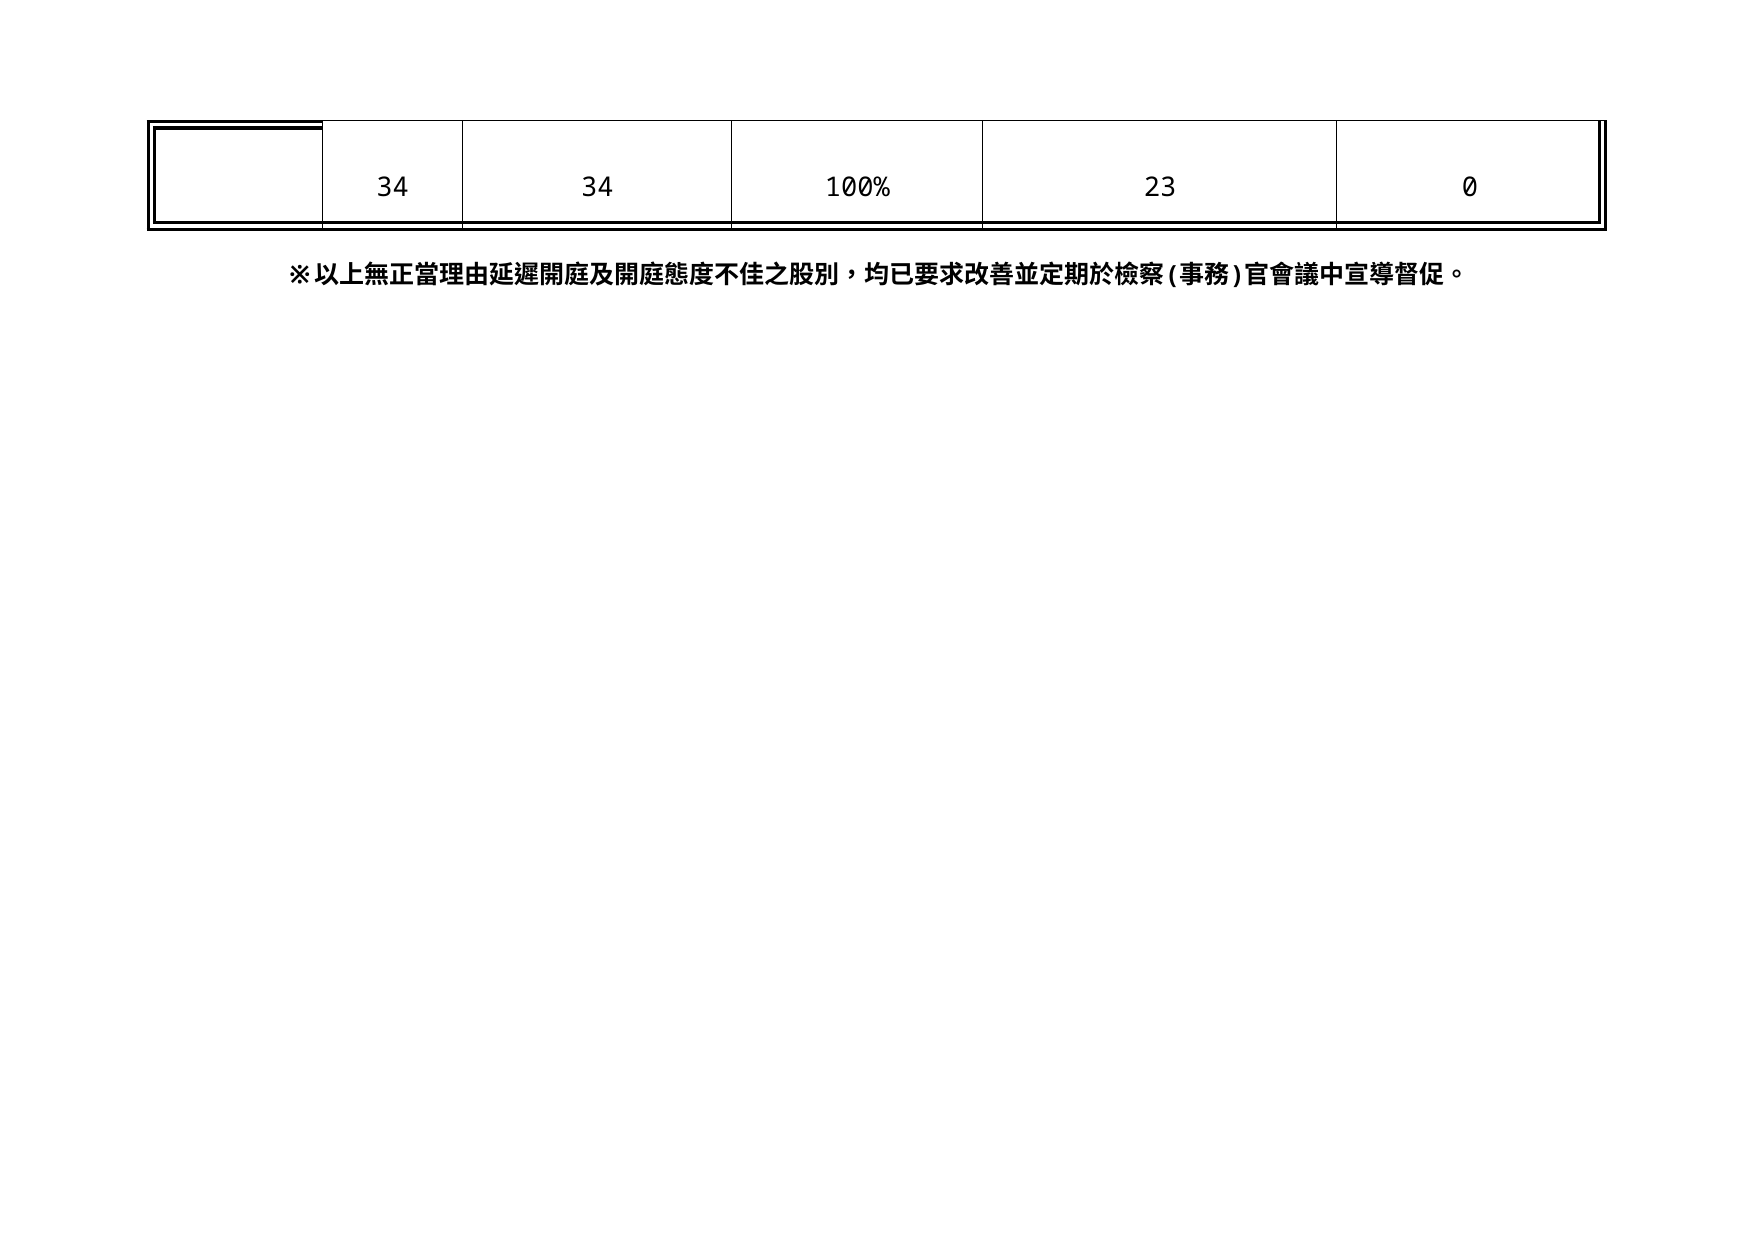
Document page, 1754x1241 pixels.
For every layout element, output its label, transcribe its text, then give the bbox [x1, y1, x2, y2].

table_cell 100% [732, 121, 982, 221]
text ※以上無正當理由延遲開庭及開庭態度不佳之股別，均已要求改善並定期於檢察(事務)官會議中宣導督促。 [150, 231, 1604, 293]
table_cell 23 [983, 121, 1336, 221]
table_cell 34 [323, 121, 462, 221]
table_cell 34 [463, 121, 731, 221]
table_cell 0 [1337, 121, 1598, 221]
table_cell [151, 123, 322, 221]
